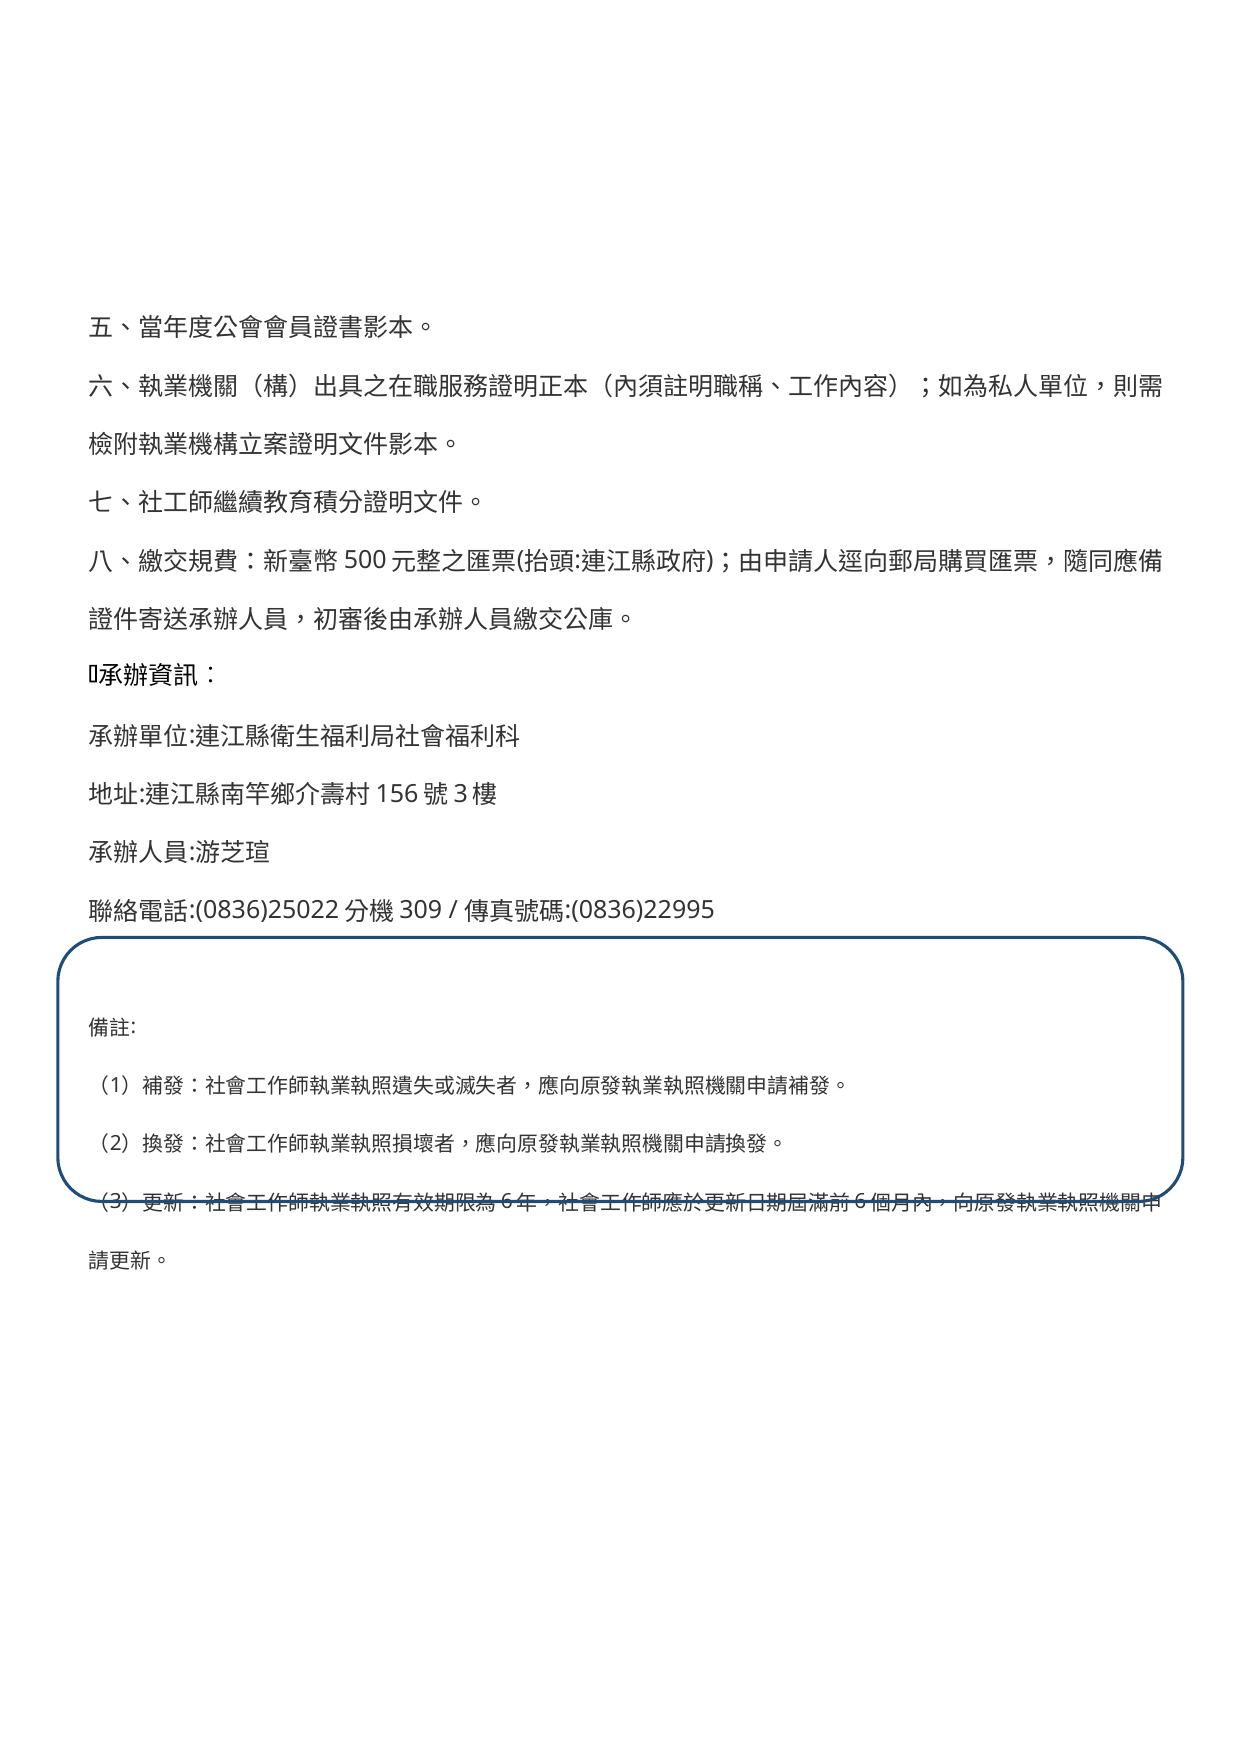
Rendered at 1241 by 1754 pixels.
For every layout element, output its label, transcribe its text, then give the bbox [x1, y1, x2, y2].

text （1）補發：社會工作師執業執照遺失或滅失者，應向原發執業執照機關申請補發。 （2）換發：社會工作師執業執照損壞者，應向原發執業執照機關申請換發。 （3）更新：社會工作師執業執照有效期限為6年，社會工作師應於更新日期屆滿前6個月內，向原發執業執照機關申請更新。 [89, 1044, 1167, 1199]
text 承辦資訊︰ 承辦單位:連江縣衛生福利局社會福利科 地址:連江縣南竿鄉介壽村156號3樓 承辦人員:游芝瑄 聯絡電話:(0836)25022分機309 / 傳真號碼:(0836)22995 [89, 636, 1167, 928]
text 五、當年度公會會員證書影本。 六、執業機關（構）出具之在職服務證明正本（內須註明職稱、工作內容）；如為私人單位，則需檢附執業機構立案證明文件影本。 七、社工師繼續教育積分證明文件。 八、繳交規費：新臺幣500元整之匯票(抬頭:連江縣政府)；由申請人逕向郵局購買匯票，隨同應備證件寄送承辦人員，初審後由承辦人員繳交公庫。 [89, 286, 1167, 636]
text 備註: [89, 986, 1167, 1044]
text （1）補發：社會工作師執業執照遺失或滅失者，應向原發執業執照機關申請補發。 （2）換發：社會工作師執業執照損壞者，應向原發執業執照機關申請換發。 （3）更新：社會工作師執業執照有效期限為6年，社會工作師應於更新日期屆滿前6個月內，向原發執業執照機關申請更新。 [89, 1195, 1167, 1278]
